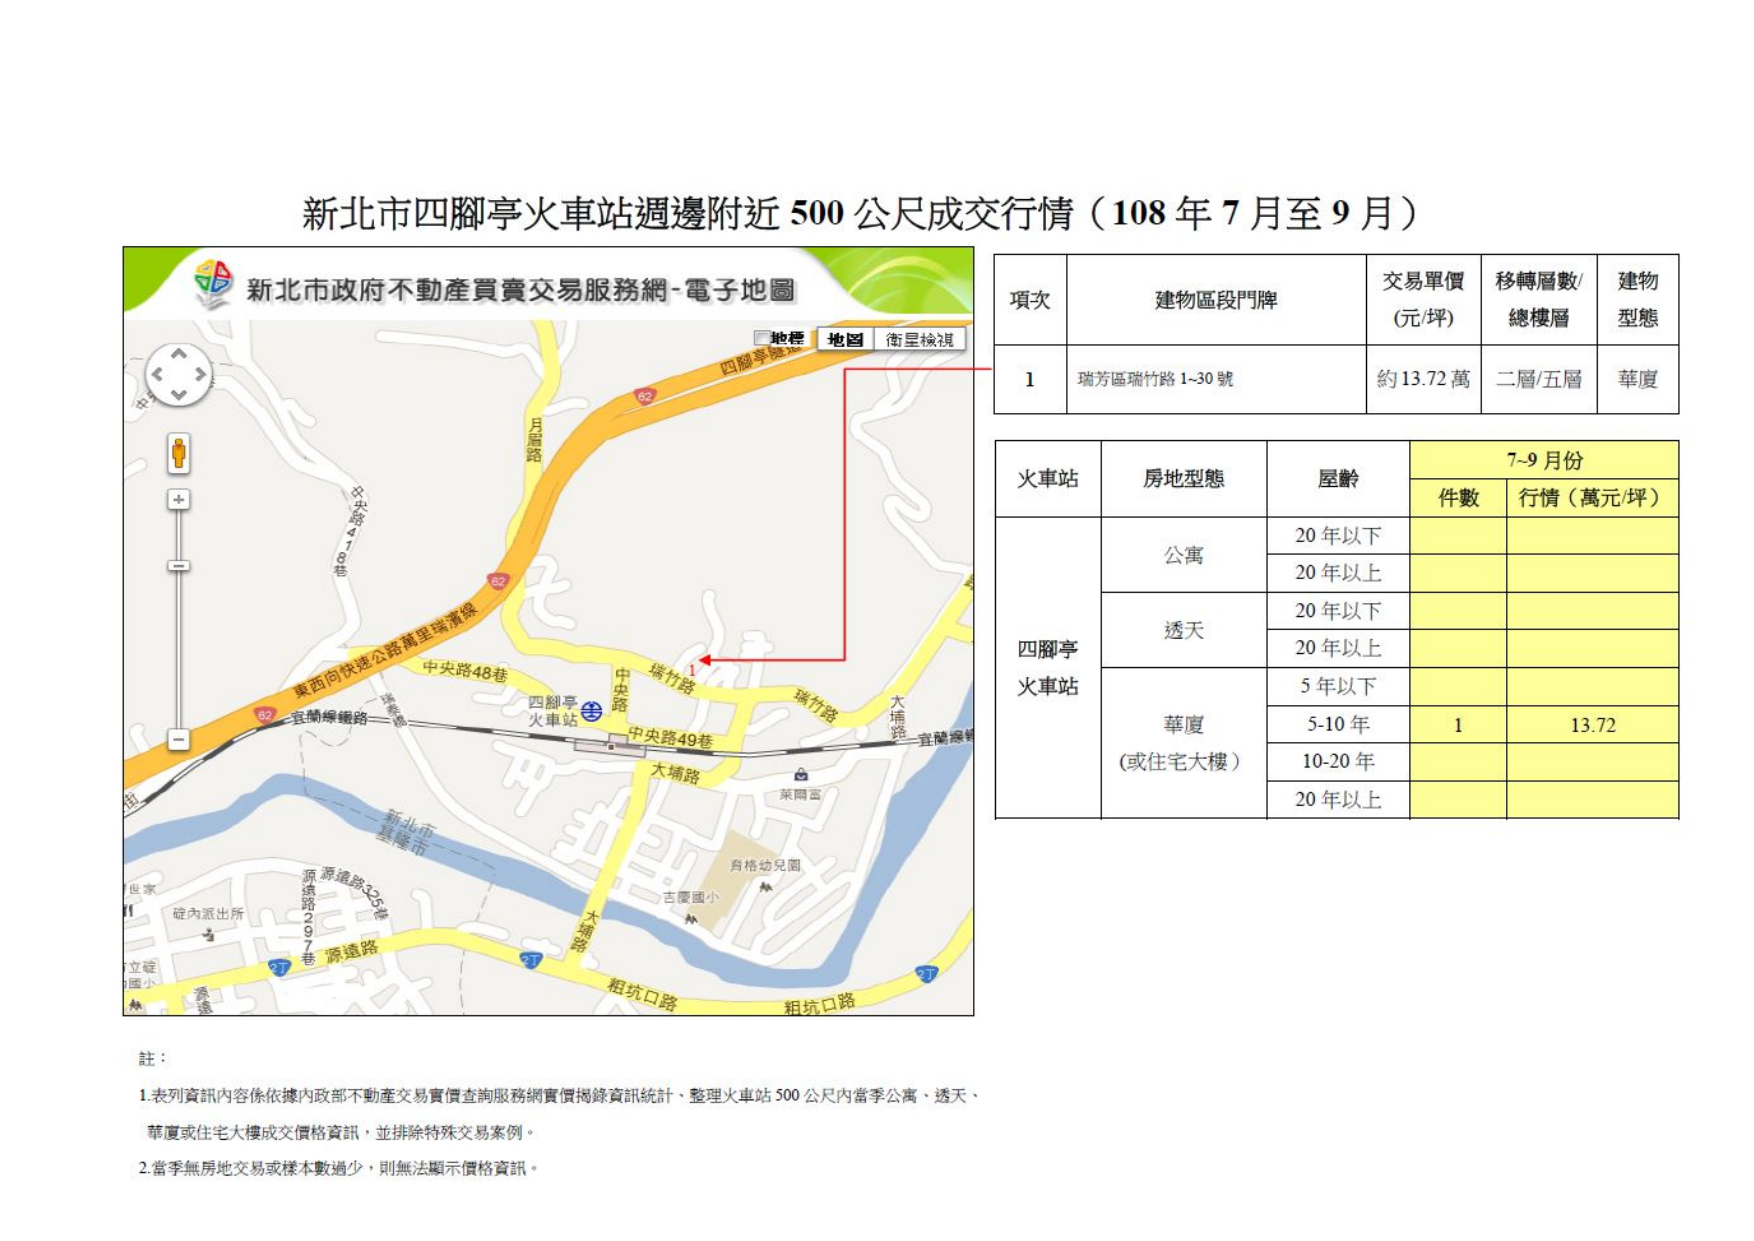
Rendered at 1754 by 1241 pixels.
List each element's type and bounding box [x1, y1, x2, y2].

picture [59, 120, 1695, 1195]
